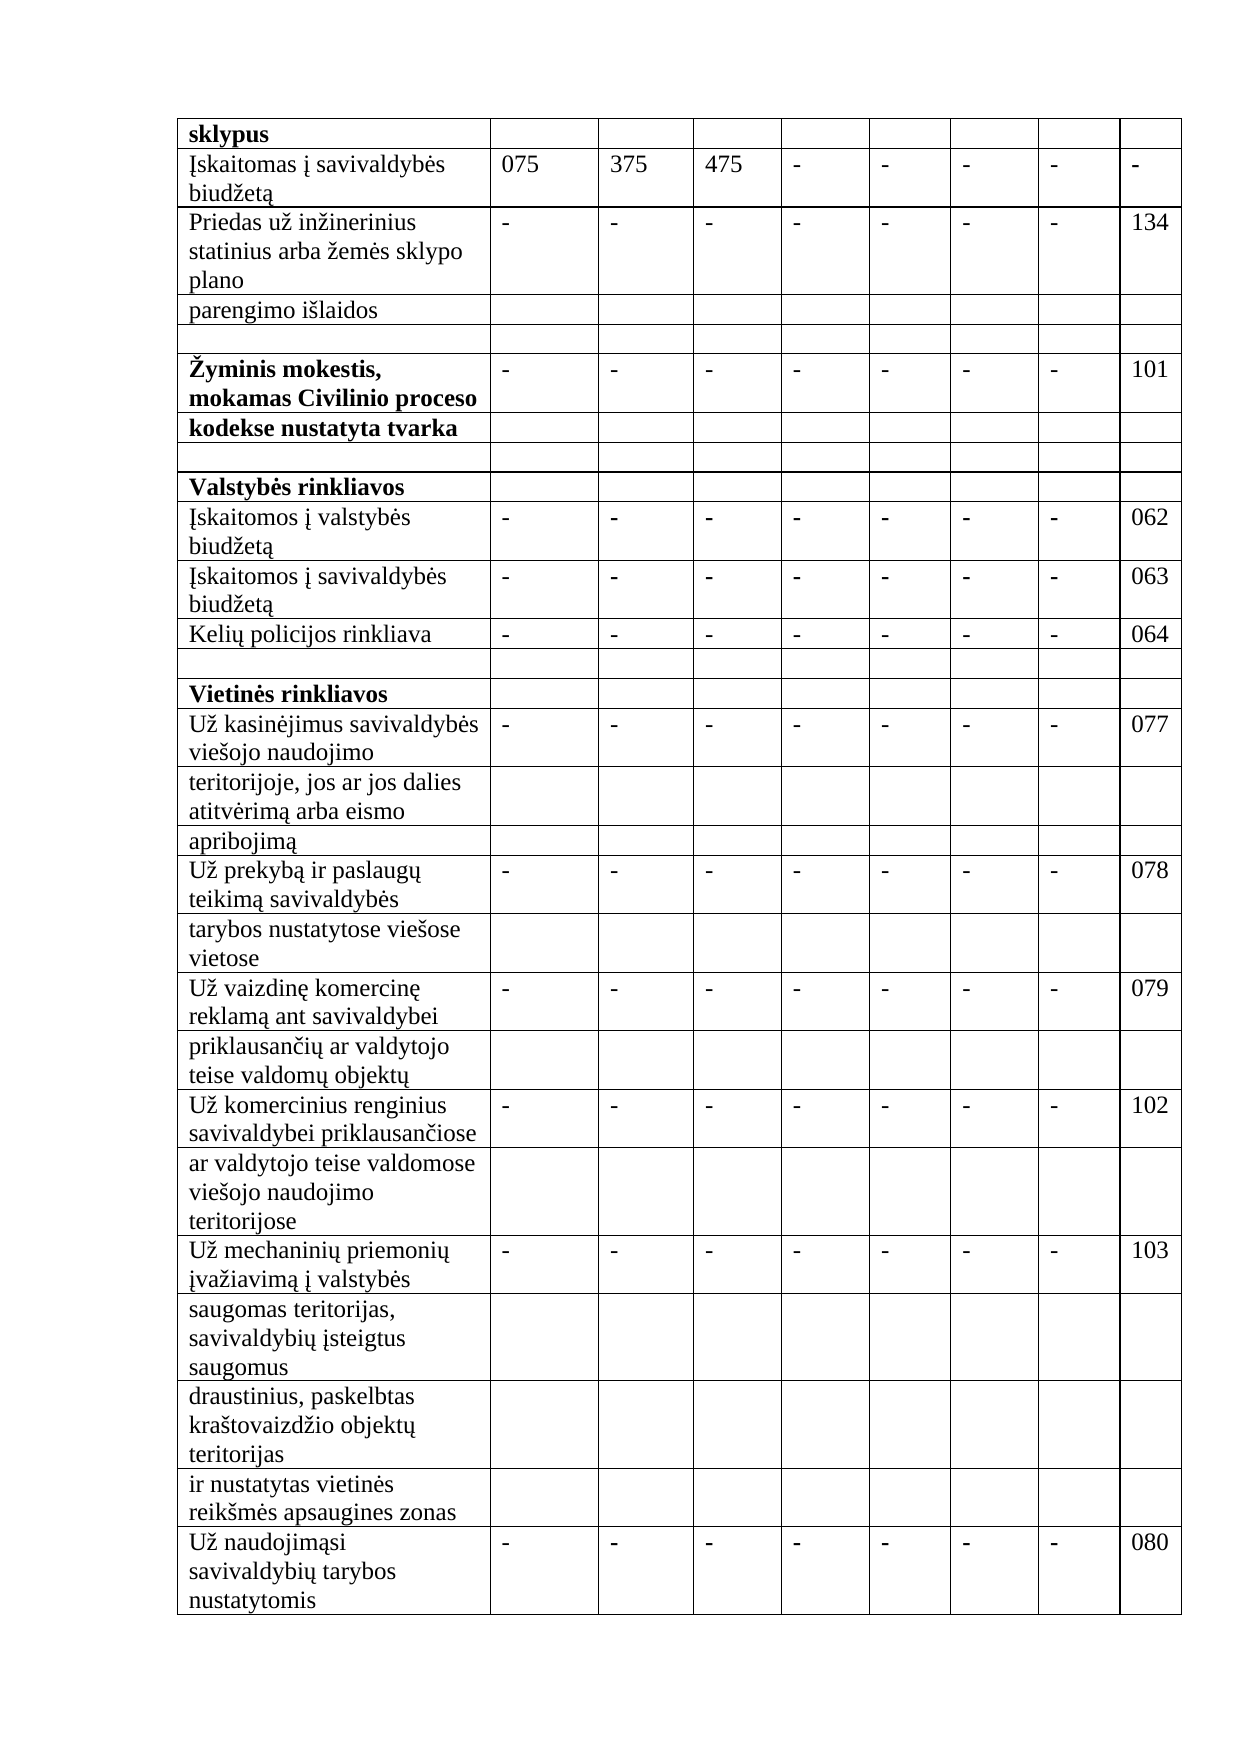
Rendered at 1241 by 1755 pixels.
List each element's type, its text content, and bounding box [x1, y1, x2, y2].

table_cell - [694, 619, 781, 648]
table_cell - [599, 208, 693, 294]
table_cell - [782, 1527, 869, 1613]
table_cell [782, 119, 869, 148]
table_cell [870, 1469, 950, 1526]
table_cell - [951, 354, 1038, 412]
table_cell [599, 679, 693, 708]
table_cell [1039, 679, 1119, 708]
table_cell - [1039, 208, 1119, 294]
table_cell - [1039, 561, 1119, 618]
table_cell [694, 1294, 781, 1380]
table_cell [1121, 826, 1181, 854]
table_cell - [491, 1527, 598, 1613]
table_cell - [1039, 1527, 1119, 1613]
table_cell Už prekybą ir paslaugų teikimą savivaldybės [178, 856, 490, 913]
table_cell [491, 1294, 598, 1380]
table_cell Valstybės rinkliavos [178, 473, 490, 501]
table_cell [1121, 325, 1181, 353]
table_cell ar valdytojo teise valdomose viešojo naudojimo teritorijose [178, 1148, 490, 1234]
table_cell - [870, 619, 950, 648]
table_cell [491, 473, 598, 501]
table_cell 064 [1121, 619, 1181, 648]
table_cell [694, 443, 781, 471]
table_cell - [870, 856, 950, 913]
table_cell - [599, 619, 693, 648]
table_cell - [951, 208, 1038, 294]
table_cell - [870, 354, 950, 412]
table_cell - [599, 709, 693, 766]
table_cell - [870, 502, 950, 560]
table_cell [491, 914, 598, 972]
table_cell [491, 1031, 598, 1089]
table_cell [491, 826, 598, 854]
table_cell [1039, 649, 1119, 678]
table_cell priklausančių ar valdytojo teise valdomų objektų [178, 1031, 490, 1089]
table_cell - [694, 973, 781, 1030]
table_cell [782, 767, 869, 825]
table_cell [951, 119, 1038, 148]
table_cell [491, 325, 598, 353]
table_cell 375 [599, 149, 693, 206]
table_cell [1121, 1294, 1181, 1380]
table_cell Už naudojimąsi savivaldybių tarybos nustatytomis [178, 1527, 490, 1613]
table_cell tarybos nustatytose viešose vietose [178, 914, 490, 972]
table_cell parengimo išlaidos [178, 295, 490, 323]
table_cell [870, 649, 950, 678]
table_cell [870, 767, 950, 825]
table_cell [1039, 826, 1119, 854]
table_cell [694, 473, 781, 501]
table_cell [782, 1469, 869, 1526]
table_cell - [599, 856, 693, 913]
table_cell [782, 649, 869, 678]
table_cell - [870, 1090, 950, 1147]
table_cell [870, 1294, 950, 1380]
table_cell - [1039, 709, 1119, 766]
table_cell ir nustatytas vietinės reikšmės apsaugines zonas [178, 1469, 490, 1526]
table_cell [599, 325, 693, 353]
table_cell - [1039, 502, 1119, 560]
table_cell [1039, 119, 1119, 148]
table_cell - [694, 502, 781, 560]
table_cell [870, 1031, 950, 1089]
table_cell [491, 1469, 598, 1526]
table_cell [870, 413, 950, 442]
table_cell - [870, 149, 950, 206]
table_cell - [694, 856, 781, 913]
table_cell - [491, 208, 598, 294]
table_cell Už komercinius renginius savivaldybei priklausančiose [178, 1090, 490, 1147]
table_cell [1121, 295, 1181, 323]
table_cell [951, 473, 1038, 501]
table_cell [491, 1148, 598, 1234]
table_cell - [694, 1527, 781, 1613]
table_cell [599, 1148, 693, 1234]
table_cell - [1039, 1236, 1119, 1293]
table_cell Už mechaninių priemonių įvažiavimą į valstybės [178, 1236, 490, 1293]
table_cell [1121, 413, 1181, 442]
table_cell - [599, 561, 693, 618]
table_cell 101 [1121, 354, 1181, 412]
table_cell [870, 914, 950, 972]
table_cell - [694, 561, 781, 618]
table_cell [951, 1381, 1038, 1468]
table_cell - [782, 149, 869, 206]
table_cell - [951, 561, 1038, 618]
table_cell [491, 295, 598, 323]
table_cell [870, 119, 950, 148]
table_cell 063 [1121, 561, 1181, 618]
table_cell [782, 1148, 869, 1234]
table_cell - [491, 1236, 598, 1293]
table_cell Įskaitomos į savivaldybės biudžetą [178, 561, 490, 618]
table_cell - [782, 973, 869, 1030]
table_cell [694, 1469, 781, 1526]
table_cell [951, 767, 1038, 825]
table_cell - [491, 973, 598, 1030]
table_cell [491, 679, 598, 708]
table_cell - [951, 856, 1038, 913]
table_cell [1039, 1469, 1119, 1526]
table_cell [782, 914, 869, 972]
table_cell [694, 295, 781, 323]
table_cell [951, 1148, 1038, 1234]
table_cell - [694, 208, 781, 294]
table_cell [694, 649, 781, 678]
table_cell - [694, 709, 781, 766]
table_cell [1039, 443, 1119, 471]
table_cell draustinius, paskelbtas kraštovaizdžio objektų teritorijas [178, 1381, 490, 1468]
table_cell - [782, 208, 869, 294]
table_cell - [1039, 354, 1119, 412]
table_cell [599, 1469, 693, 1526]
table_cell - [491, 354, 598, 412]
table_cell - [1121, 149, 1181, 206]
table_cell [1121, 473, 1181, 501]
table_cell 102 [1121, 1090, 1181, 1147]
table_cell [951, 1031, 1038, 1089]
table_cell - [491, 502, 598, 560]
table_cell [951, 1294, 1038, 1380]
table_cell [1039, 1148, 1119, 1234]
table_cell Žyminis mokestis, mokamas Civilinio proceso [178, 354, 490, 412]
table_cell 078 [1121, 856, 1181, 913]
table_cell - [599, 1527, 693, 1613]
table_cell [178, 443, 490, 471]
table_cell [951, 325, 1038, 353]
table_cell [491, 767, 598, 825]
table_cell [599, 826, 693, 854]
table_cell [782, 1294, 869, 1380]
table_cell [1121, 679, 1181, 708]
table_cell - [870, 208, 950, 294]
table_cell [694, 1148, 781, 1234]
table_cell - [1039, 619, 1119, 648]
table_cell [1039, 325, 1119, 353]
table_cell - [599, 354, 693, 412]
table_cell - [782, 856, 869, 913]
table_cell - [951, 709, 1038, 766]
table_cell [599, 1031, 693, 1089]
table_cell [1121, 119, 1181, 148]
table_cell 077 [1121, 709, 1181, 766]
table_cell [870, 679, 950, 708]
table_cell 079 [1121, 973, 1181, 1030]
table_cell - [782, 709, 869, 766]
table_cell [951, 826, 1038, 854]
table_cell [178, 325, 490, 353]
table_cell apribojimą [178, 826, 490, 854]
table_cell [599, 119, 693, 148]
table_cell - [782, 1236, 869, 1293]
table_cell [1121, 1469, 1181, 1526]
table_cell Priedas už inžinerinius statinius arba žemės sklypo plano [178, 208, 490, 294]
table_cell [694, 826, 781, 854]
table_cell 062 [1121, 502, 1181, 560]
table_cell [599, 413, 693, 442]
table_cell - [694, 1236, 781, 1293]
table_cell Vietinės rinkliavos [178, 679, 490, 708]
table_cell [599, 295, 693, 323]
table_cell 103 [1121, 1236, 1181, 1293]
table_cell - [599, 973, 693, 1030]
table_cell [491, 413, 598, 442]
table_cell [694, 914, 781, 972]
table_cell Kelių policijos rinkliava [178, 619, 490, 648]
table_cell [870, 443, 950, 471]
table_cell [599, 1381, 693, 1468]
table_cell saugomas teritorijas, savivaldybių įsteigtus saugomus [178, 1294, 490, 1380]
table_cell - [951, 1236, 1038, 1293]
table_cell [951, 679, 1038, 708]
table_cell [599, 767, 693, 825]
table_cell [599, 1294, 693, 1380]
table_cell [1039, 1381, 1119, 1468]
table_cell sklypus [178, 119, 490, 148]
table_cell 134 [1121, 208, 1181, 294]
table_cell [782, 826, 869, 854]
table_cell [694, 1381, 781, 1468]
table_cell [491, 1381, 598, 1468]
table_cell [1039, 295, 1119, 323]
table_cell [694, 767, 781, 825]
table_cell [694, 413, 781, 442]
table_cell teritorijoje, jos ar jos dalies atitvėrimą arba eismo [178, 767, 490, 825]
table_cell - [951, 502, 1038, 560]
table_cell 080 [1121, 1527, 1181, 1613]
table_cell [1121, 767, 1181, 825]
table_cell - [951, 973, 1038, 1030]
table_cell [1039, 767, 1119, 825]
table_cell [782, 413, 869, 442]
table_cell - [951, 619, 1038, 648]
table_cell [782, 1381, 869, 1468]
table_cell [599, 443, 693, 471]
table_cell - [782, 354, 869, 412]
table_cell - [599, 502, 693, 560]
table_cell [870, 473, 950, 501]
table_cell [870, 325, 950, 353]
table_cell - [870, 561, 950, 618]
table_cell - [951, 1527, 1038, 1613]
table_cell - [1039, 1090, 1119, 1147]
table_cell [870, 1381, 950, 1468]
table_cell [694, 679, 781, 708]
table_cell - [870, 709, 950, 766]
table_cell [599, 473, 693, 501]
table_cell [951, 914, 1038, 972]
table_cell [951, 443, 1038, 471]
table_cell - [491, 709, 598, 766]
table_cell [951, 413, 1038, 442]
table_cell - [491, 856, 598, 913]
table_cell [782, 325, 869, 353]
table_cell [782, 443, 869, 471]
table_cell [491, 443, 598, 471]
table_cell [782, 679, 869, 708]
table_cell [1121, 1381, 1181, 1468]
table_cell - [951, 1090, 1038, 1147]
table_cell [1121, 1148, 1181, 1234]
table_cell [599, 914, 693, 972]
table_cell - [870, 973, 950, 1030]
table_cell - [870, 1236, 950, 1293]
table_cell [1039, 413, 1119, 442]
table_cell - [491, 1090, 598, 1147]
table_cell - [694, 354, 781, 412]
table_cell - [1039, 973, 1119, 1030]
table_cell - [782, 619, 869, 648]
table_cell [491, 649, 598, 678]
table_cell [1121, 649, 1181, 678]
table_cell [782, 295, 869, 323]
table_cell [491, 119, 598, 148]
table_cell [782, 1031, 869, 1089]
table_cell [951, 1469, 1038, 1526]
table_cell [1039, 1294, 1119, 1380]
table_cell - [782, 561, 869, 618]
table_cell [694, 119, 781, 148]
table_cell - [599, 1090, 693, 1147]
table_cell - [870, 1527, 950, 1613]
table_cell [951, 649, 1038, 678]
table_cell [694, 325, 781, 353]
table_cell - [782, 1090, 869, 1147]
table_cell Už vaizdinę komercinę reklamą ant savivaldybei [178, 973, 490, 1030]
table_cell - [1039, 856, 1119, 913]
table_cell - [694, 1090, 781, 1147]
table_cell - [1039, 149, 1119, 206]
table_cell - [782, 502, 869, 560]
table_cell - [491, 619, 598, 648]
table_cell Įskaitomas į savivaldybės biudžetą [178, 149, 490, 206]
table_cell - [599, 1236, 693, 1293]
table_cell [1121, 443, 1181, 471]
table_cell [870, 1148, 950, 1234]
table_cell [1121, 914, 1181, 972]
table_cell [694, 1031, 781, 1089]
table_cell [951, 295, 1038, 323]
table_cell [178, 649, 490, 678]
table_cell [1039, 1031, 1119, 1089]
table_cell [599, 649, 693, 678]
table_cell kodekse nustatyta tvarka [178, 413, 490, 442]
table_cell - [491, 561, 598, 618]
table_cell - [951, 149, 1038, 206]
table_cell [870, 295, 950, 323]
table_cell [782, 473, 869, 501]
table_cell 075 [491, 149, 598, 206]
table_cell [1039, 914, 1119, 972]
table_cell 475 [694, 149, 781, 206]
table_cell [870, 826, 950, 854]
table_cell Įskaitomos į valstybės biudžetą [178, 502, 490, 560]
table_cell Už kasinėjimus savivaldybės viešojo naudojimo [178, 709, 490, 766]
table_cell [1121, 1031, 1181, 1089]
table_cell [1039, 473, 1119, 501]
